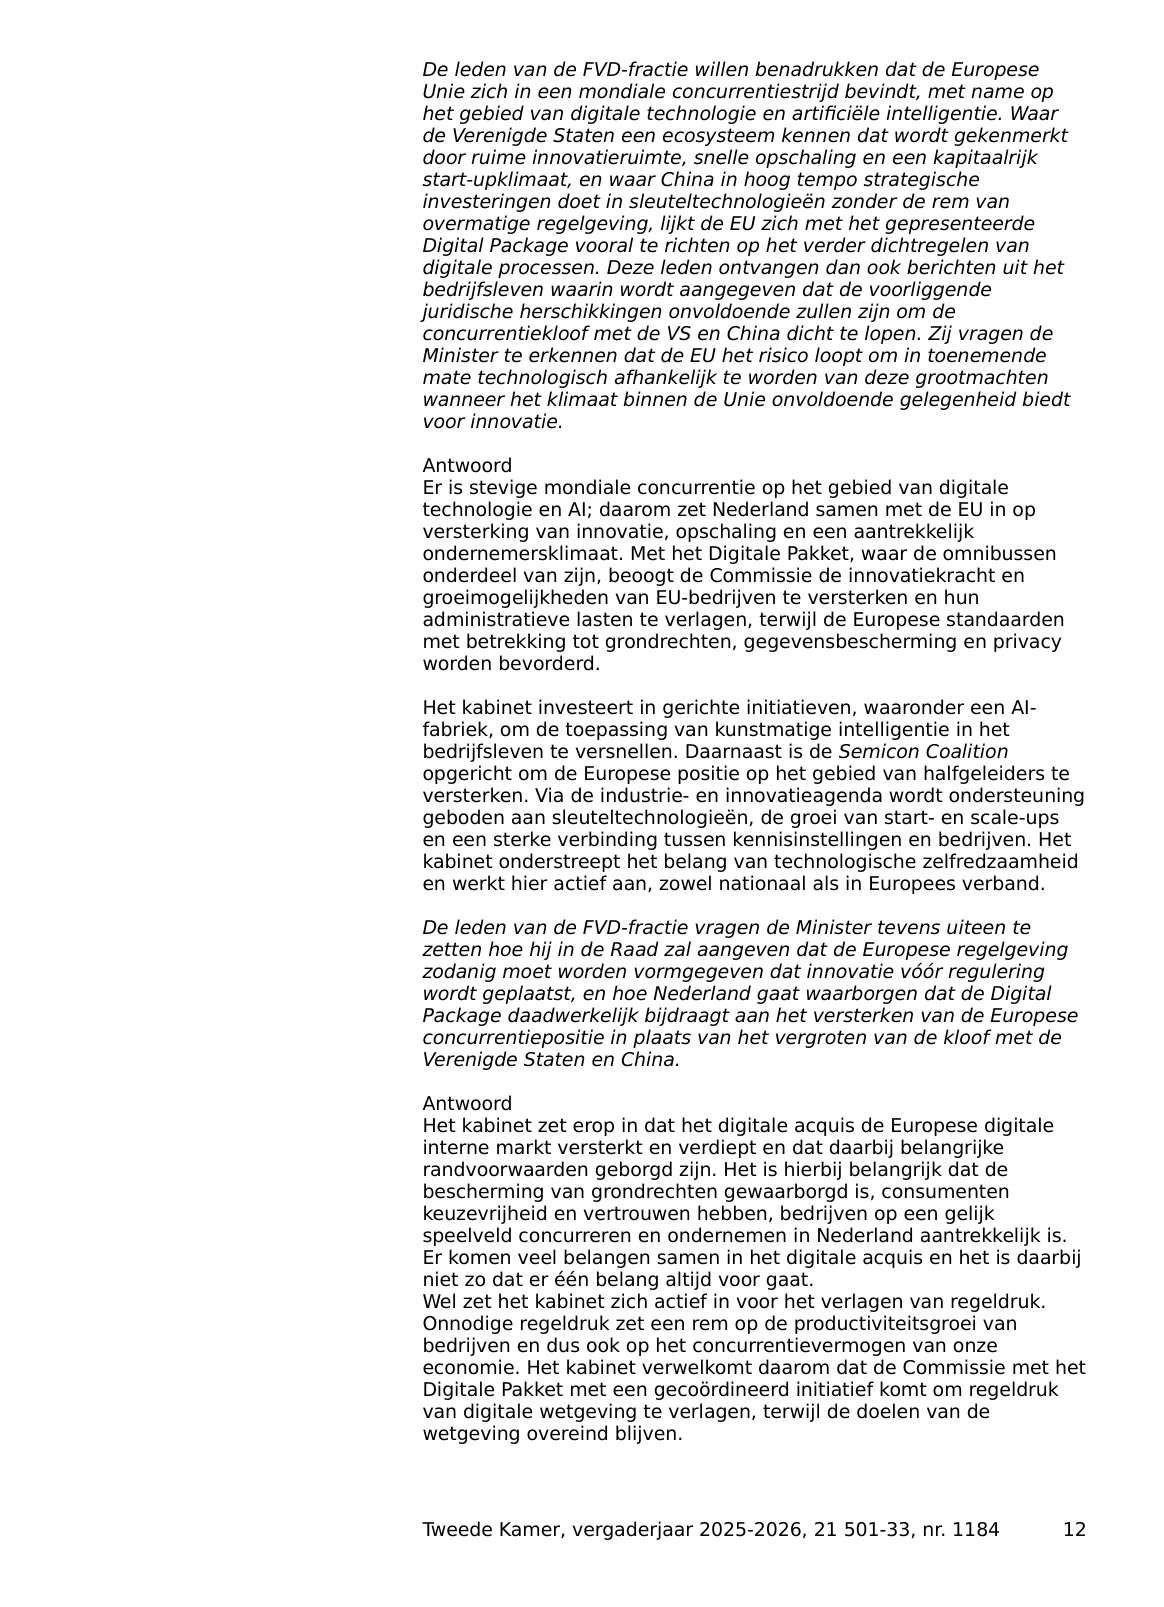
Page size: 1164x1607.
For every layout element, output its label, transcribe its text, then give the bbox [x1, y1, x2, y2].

text Antwoord [422, 1093, 1087, 1115]
text De leden van de FVD-fractie vragen de Minister tevens uiteen te zetten hoe hij in de Raad zal aangeven dat de Europese regelgeving zodanig moet worden vormgegeven dat innovatie vóór regulering wordt geplaatst, en hoe Nederland gaat waarborgen dat de Digital Package daadwerkelijk bijdraagt aan het versterken van de Europese concurrentiepositie in plaats van het vergroten van de kloof met de Verenigde Staten en China. [422, 917, 1087, 1071]
text Wel zet het kabinet zich actief in voor het verlagen van regeldruk. Onnodige regeldruk zet een rem op de productiviteitsgroei van bedrijven en dus ook op het concurrentievermogen van onze economie. Het kabinet verwelkomt daarom dat de Commissie met het Digitale Pakket met een gecoördineerd initiatief komt om regeldruk van digitale wetgeving te verlagen, terwijl de doelen van de wetgeving overeind blijven. [422, 1291, 1087, 1444]
text De leden van de FVD-fractie willen benadrukken dat de Europese Unie zich in een mondiale concurrentiestrijd bevindt, met name op het gebied van digitale technologie en artificiële intelligentie. Waar de Verenigde Staten een ecosysteem kennen dat wordt gekenmerkt door ruime innovatieruimte, snelle opschaling en een kapitaalrijk start-upklimaat, en waar China in hoog tempo strategische investeringen doet in sleuteltechnologieën zonder de rem van overmatige regelgeving, lijkt de EU zich met het gepresenteerde Digital Package vooral te richten op het verder dichtregelen van digitale processen. Deze leden ontvangen dan ook berichten uit het bedrijfsleven waarin wordt aangegeven dat de voorliggende juridische herschikkingen onvoldoende zullen zijn om de concurrentiekloof met de VS en China dicht te lopen. Zij vragen de Minister te erkennen dat de EU het risico loopt om in toenemende mate technologisch afhankelijk te worden van deze grootmachten wanneer het klimaat binnen de Unie onvoldoende gelegenheid biedt voor innovatie. [422, 59, 1087, 433]
text Er is stevige mondiale concurrentie op het gebied van digitale technologie en AI; daarom zet Nederland samen met de EU in op versterking van innovatie, opschaling en een aantrekkelijk ondernemersklimaat. Met het Digitale Pakket, waar de omnibussen onderdeel van zijn, beoogt de Commissie de innovatiekracht en groeimogelijkheden van EU-bedrijven te versterken en hun administratieve lasten te verlagen, terwijl de Europese standaarden met betrekking tot grondrechten, gegevensbescherming en privacy worden bevorderd. [422, 477, 1087, 675]
text Het kabinet zet erop in dat het digitale acquis de Europese digitale interne markt versterkt en verdiept en dat daarbij belangrijke randvoorwaarden geborgd zijn. Het is hierbij belangrijk dat de bescherming van grondrechten gewaarborgd is, consumenten keuzevrijheid en vertrouwen hebben, bedrijven op een gelijk speelveld concurreren en ondernemen in Nederland aantrekkelijk is. Er komen veel belangen samen in het digitale acquis en het is daarbij niet zo dat er één belang altijd voor gaat. [422, 1115, 1087, 1291]
text Antwoord [422, 455, 1087, 477]
text Het kabinet investeert in gerichte initiatieven, waaronder een AI-fabriek, om de toepassing van kunstmatige intelligentie in het bedrijfsleven te versnellen. Daarnaast is de Semicon Coalition opgericht om de Europese positie op het gebied van halfgeleiders te versterken. Via de industrie- en innovatieagenda wordt ondersteuning geboden aan sleuteltechnologieën, de groei van start- en scale-ups en een sterke verbinding tussen kennisinstellingen en bedrijven. Het kabinet onderstreept het belang van technologische zelfredzaamheid en werkt hier actief aan, zowel nationaal als in Europees verband. [422, 697, 1087, 895]
